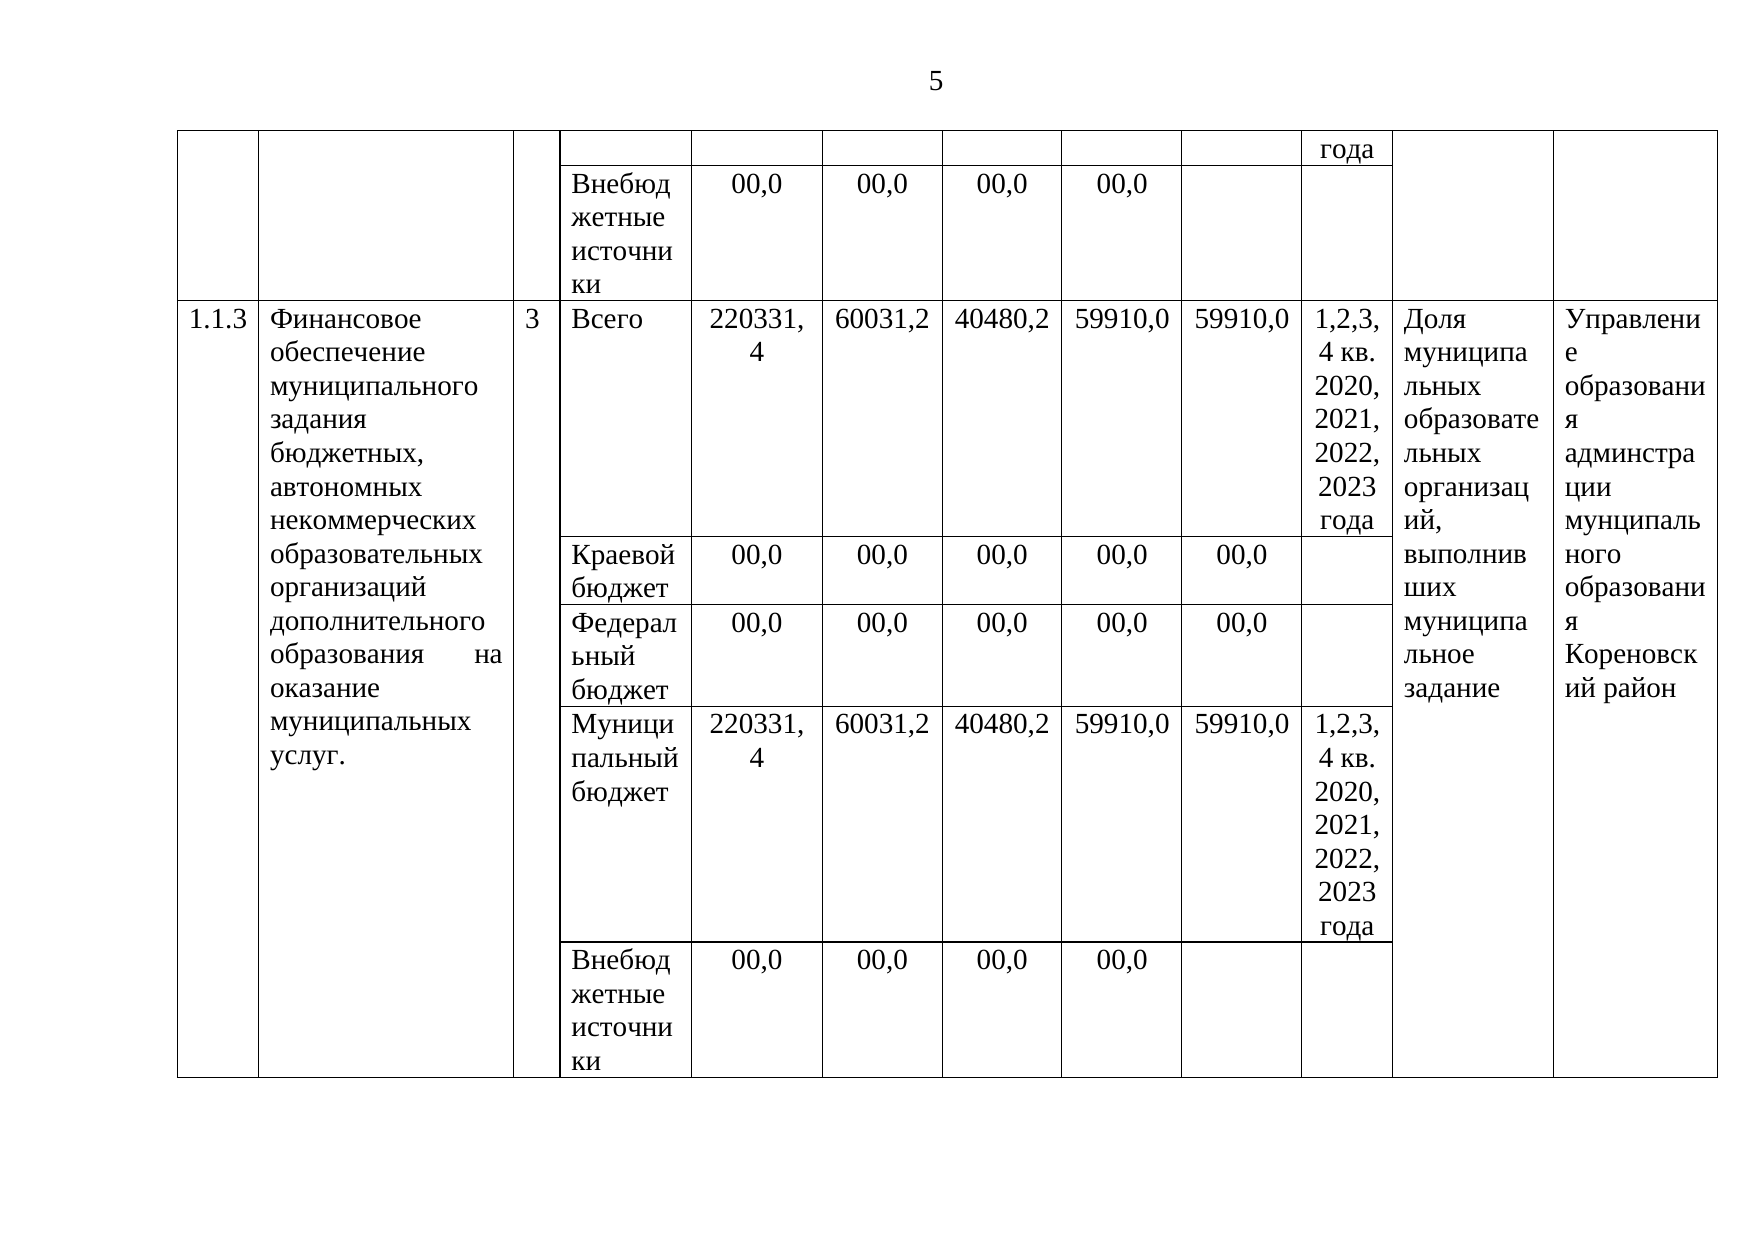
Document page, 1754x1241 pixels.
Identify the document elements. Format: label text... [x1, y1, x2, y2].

table_cell Доля муниципальных образовательных организаций, выполнивших муниципальное задание [1393, 301, 1553, 1077]
table_cell 00,0 [1182, 605, 1301, 706]
table_cell 60031,2 [823, 707, 942, 941]
table_cell 00,0 [692, 166, 822, 300]
table_cell 00,0 [943, 943, 1061, 1077]
table_cell Федерал ьный бюджет [561, 605, 691, 706]
table_header [1393, 131, 1553, 300]
table_cell 00,0 [692, 537, 822, 604]
table_cell 00,0 [943, 166, 1061, 300]
table_cell 00,0 [823, 537, 942, 604]
table_header [561, 131, 691, 165]
table_cell 60031,2 [823, 301, 942, 536]
table_cell 1,2,3,4 кв. 2020, 2021, 2022,2023 года [1302, 707, 1392, 941]
table_cell 59910,0 [1182, 301, 1301, 536]
table_header [943, 131, 1061, 165]
table_cell [1302, 166, 1392, 300]
table_cell 00,0 [1182, 537, 1301, 604]
table_cell 00,0 [1062, 166, 1181, 300]
table_cell Краевой бюджет [561, 537, 691, 604]
table_cell 3 [514, 301, 559, 1077]
table_cell 59910,0 [1062, 707, 1181, 941]
table_cell 00,0 [823, 166, 942, 300]
table_cell [1182, 943, 1301, 1077]
table_header [1182, 131, 1301, 165]
table_cell 59910,0 [1062, 301, 1181, 536]
table_cell Всего [561, 301, 691, 536]
table_cell 40480,2 [943, 301, 1061, 536]
table_cell 00,0 [823, 605, 942, 706]
table_cell Внебюд жетные источни ки [561, 943, 691, 1077]
table_cell Внебюд жетные источни ки [561, 166, 691, 300]
table_cell 00,0 [692, 943, 822, 1077]
table_header [514, 131, 559, 300]
table_cell [1302, 943, 1392, 1077]
table_cell 40480,2 [943, 707, 1061, 941]
table_cell Финансовое обеспечение муниципального задания бюджетных, автономных некоммерческих образовательных организаций дополнительного образования на оказание муниципальных услуг. [259, 301, 513, 1077]
table_header [259, 131, 513, 300]
table_header [823, 131, 942, 165]
table_header [1554, 131, 1717, 300]
table_header года [1302, 131, 1392, 165]
table_cell 00,0 [823, 943, 942, 1077]
table_cell [1182, 166, 1301, 300]
table_cell 1.1.3 [178, 301, 258, 1077]
table_cell 00,0 [692, 605, 822, 706]
table_cell 220331,4 [692, 707, 822, 941]
table_cell 00,0 [1062, 943, 1181, 1077]
table_cell Управление образования админстрации мунципального образования Кореновский район [1554, 301, 1717, 1077]
table_cell 00,0 [943, 537, 1061, 604]
table_header [1062, 131, 1181, 165]
table_cell Муниципальный бюджет [561, 707, 691, 941]
table_cell 00,0 [1062, 605, 1181, 706]
table_cell 00,0 [943, 605, 1061, 706]
table_header [692, 131, 822, 165]
table_cell [1302, 537, 1392, 604]
table_header [178, 131, 258, 300]
table_cell 1,2,3,4 кв. 2020, 2021, 2022,2023 года [1302, 301, 1392, 536]
table_cell [1302, 605, 1392, 706]
table_cell 59910,0 [1182, 707, 1301, 941]
text 5 [177, 63, 1695, 97]
table_cell 00,0 [1062, 537, 1181, 604]
table_cell 220331,4 [692, 301, 822, 536]
